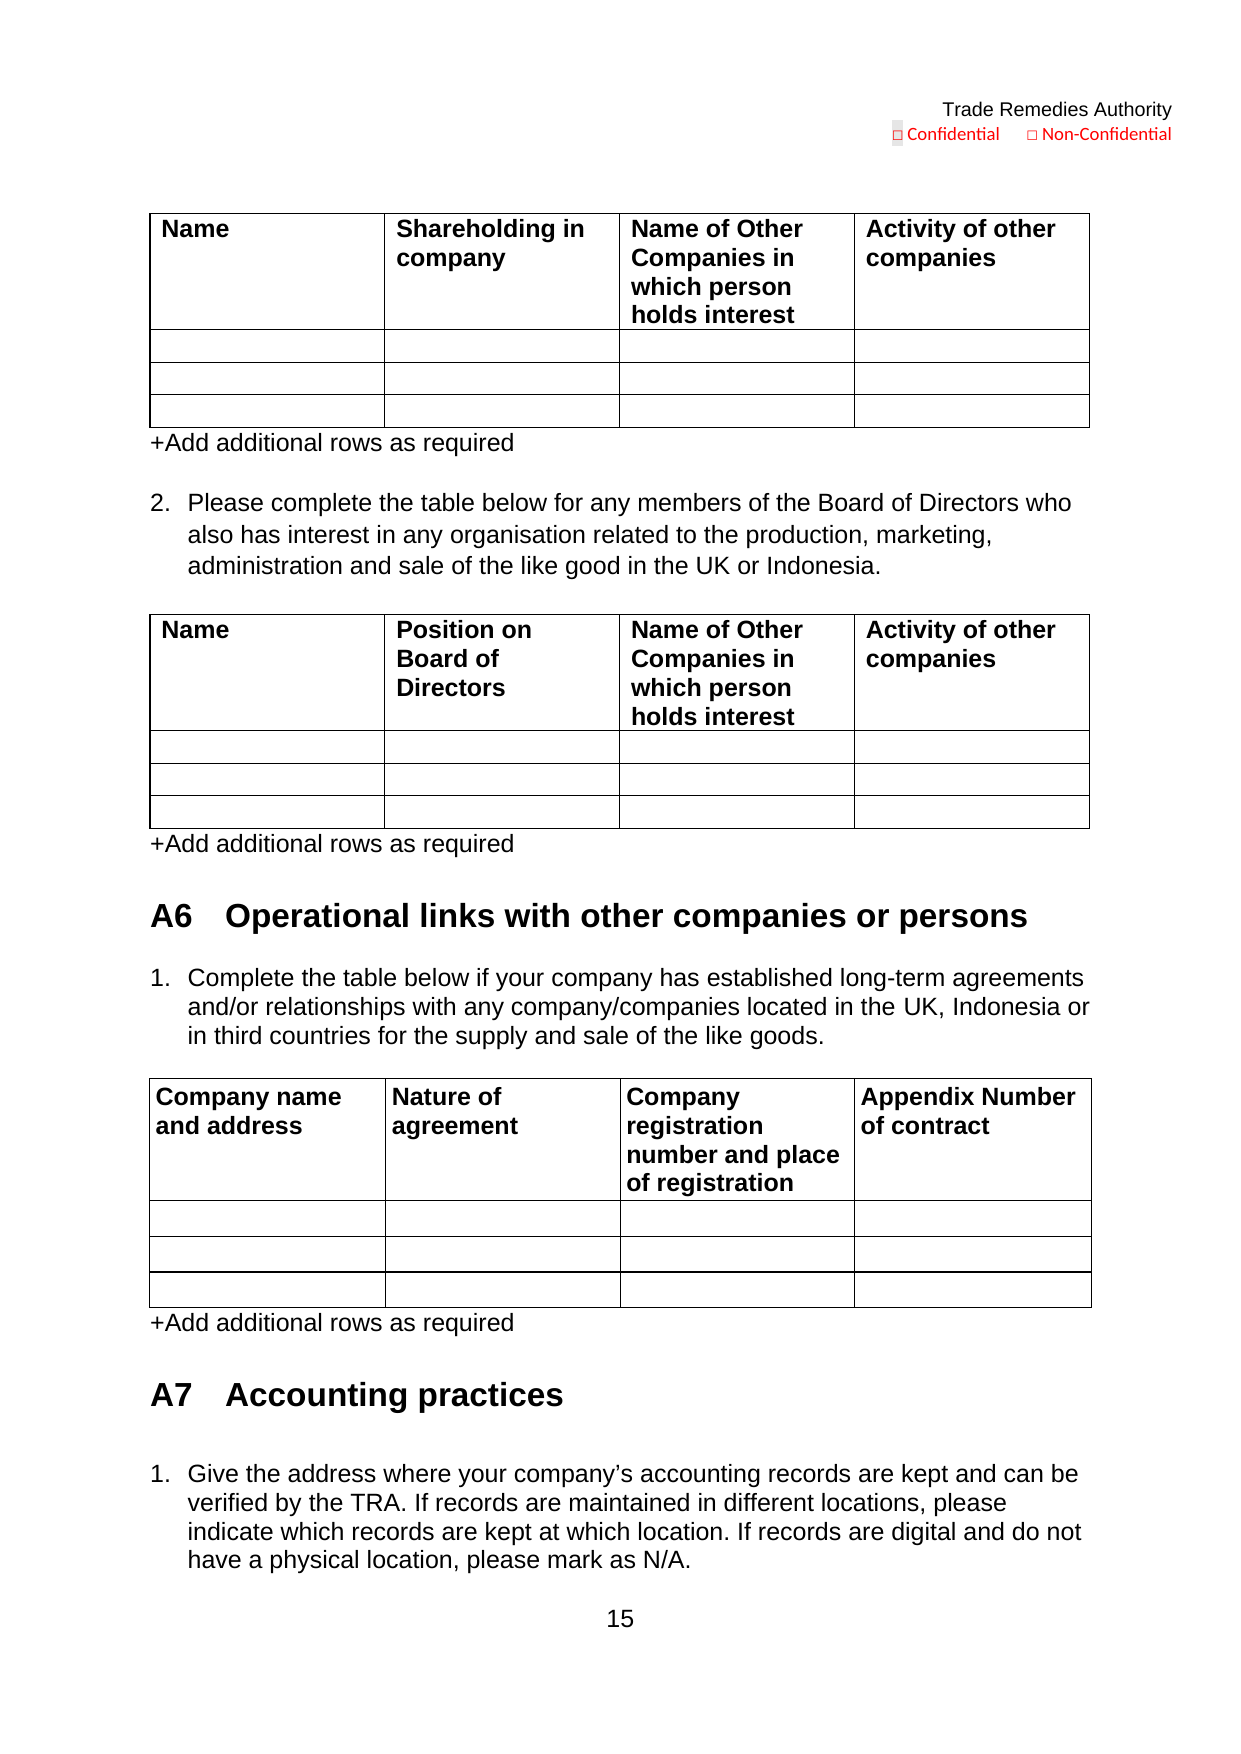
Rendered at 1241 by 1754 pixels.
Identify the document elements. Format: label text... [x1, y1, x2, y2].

table_header Name of Other Companies in which person holds interest [620, 615, 854, 730]
table_cell [855, 395, 1089, 427]
table_header Nature of agreement [386, 1079, 620, 1200]
subtitle A7 Accounting practices [150, 1375, 1090, 1414]
table_cell [855, 1201, 1091, 1236]
text +Add additional rows as required [150, 1308, 1090, 1337]
table_cell [855, 330, 1089, 362]
table_cell [620, 395, 854, 427]
table_header Name [151, 214, 384, 329]
table_cell [386, 1273, 620, 1307]
list Give the address where your company’s accounting records are kept and can be verified by the TRA. If records are maintained in different locations, please indicate which records are kept at which location. If records are digital and do not have a physical location, please mark as N/A. [150, 1459, 1090, 1574]
table_cell [151, 330, 384, 362]
text A6 Operational links with other companies or persons [150, 896, 1090, 934]
table_cell [621, 1237, 854, 1271]
table_cell [151, 363, 384, 394]
table_cell [855, 764, 1089, 795]
table_cell [151, 395, 384, 427]
table_cell [385, 330, 619, 362]
table_cell [150, 1237, 385, 1271]
table_header Name [151, 615, 384, 730]
table_header Shareholding in company [385, 214, 619, 329]
table_cell [620, 731, 854, 763]
table_cell [620, 796, 854, 828]
table_header Position on Board of Directors [385, 615, 619, 730]
table_cell [620, 330, 854, 362]
table_cell [151, 796, 384, 828]
table_header Appendix Number of contract [855, 1079, 1091, 1200]
table_header Company registration number and place of registration [621, 1079, 854, 1200]
table_cell [150, 1201, 385, 1236]
table_cell [621, 1273, 854, 1307]
table_cell [855, 796, 1089, 828]
table_cell [385, 796, 619, 828]
text +Add additional rows as required [150, 829, 1090, 858]
table_header Name of Other Companies in which person holds interest [620, 214, 854, 329]
table_cell [385, 395, 619, 427]
table_cell [621, 1201, 854, 1236]
table_cell [151, 731, 384, 763]
table_header Activity of other companies [855, 615, 1089, 730]
table_header Activity of other companies [855, 214, 1089, 329]
table_cell [620, 764, 854, 795]
table_cell [386, 1237, 620, 1271]
table_cell [386, 1201, 620, 1236]
table_cell [855, 1273, 1091, 1307]
table_cell [855, 731, 1089, 763]
table_cell [150, 1273, 385, 1307]
table_cell [855, 363, 1089, 394]
list Please complete the table below for any members of the Board of Directors who also has interest in any organisation related to the production, marketing, administration and sale of the like good in the UK or Indonesia. [150, 488, 1090, 580]
table_cell [385, 764, 619, 795]
table_cell [385, 731, 619, 763]
table_cell [620, 363, 854, 394]
text +Add additional rows as required [150, 428, 1090, 456]
table_header Company name and address [150, 1079, 385, 1200]
table_cell [855, 1237, 1091, 1271]
table_cell [151, 764, 384, 795]
list Complete the table below if your company has established long-term agreements and/or relationships with any company/companies located in the UK, Indonesia or in third countries for the supply and sale of the like goods. [150, 963, 1090, 1049]
table_cell [385, 363, 619, 394]
